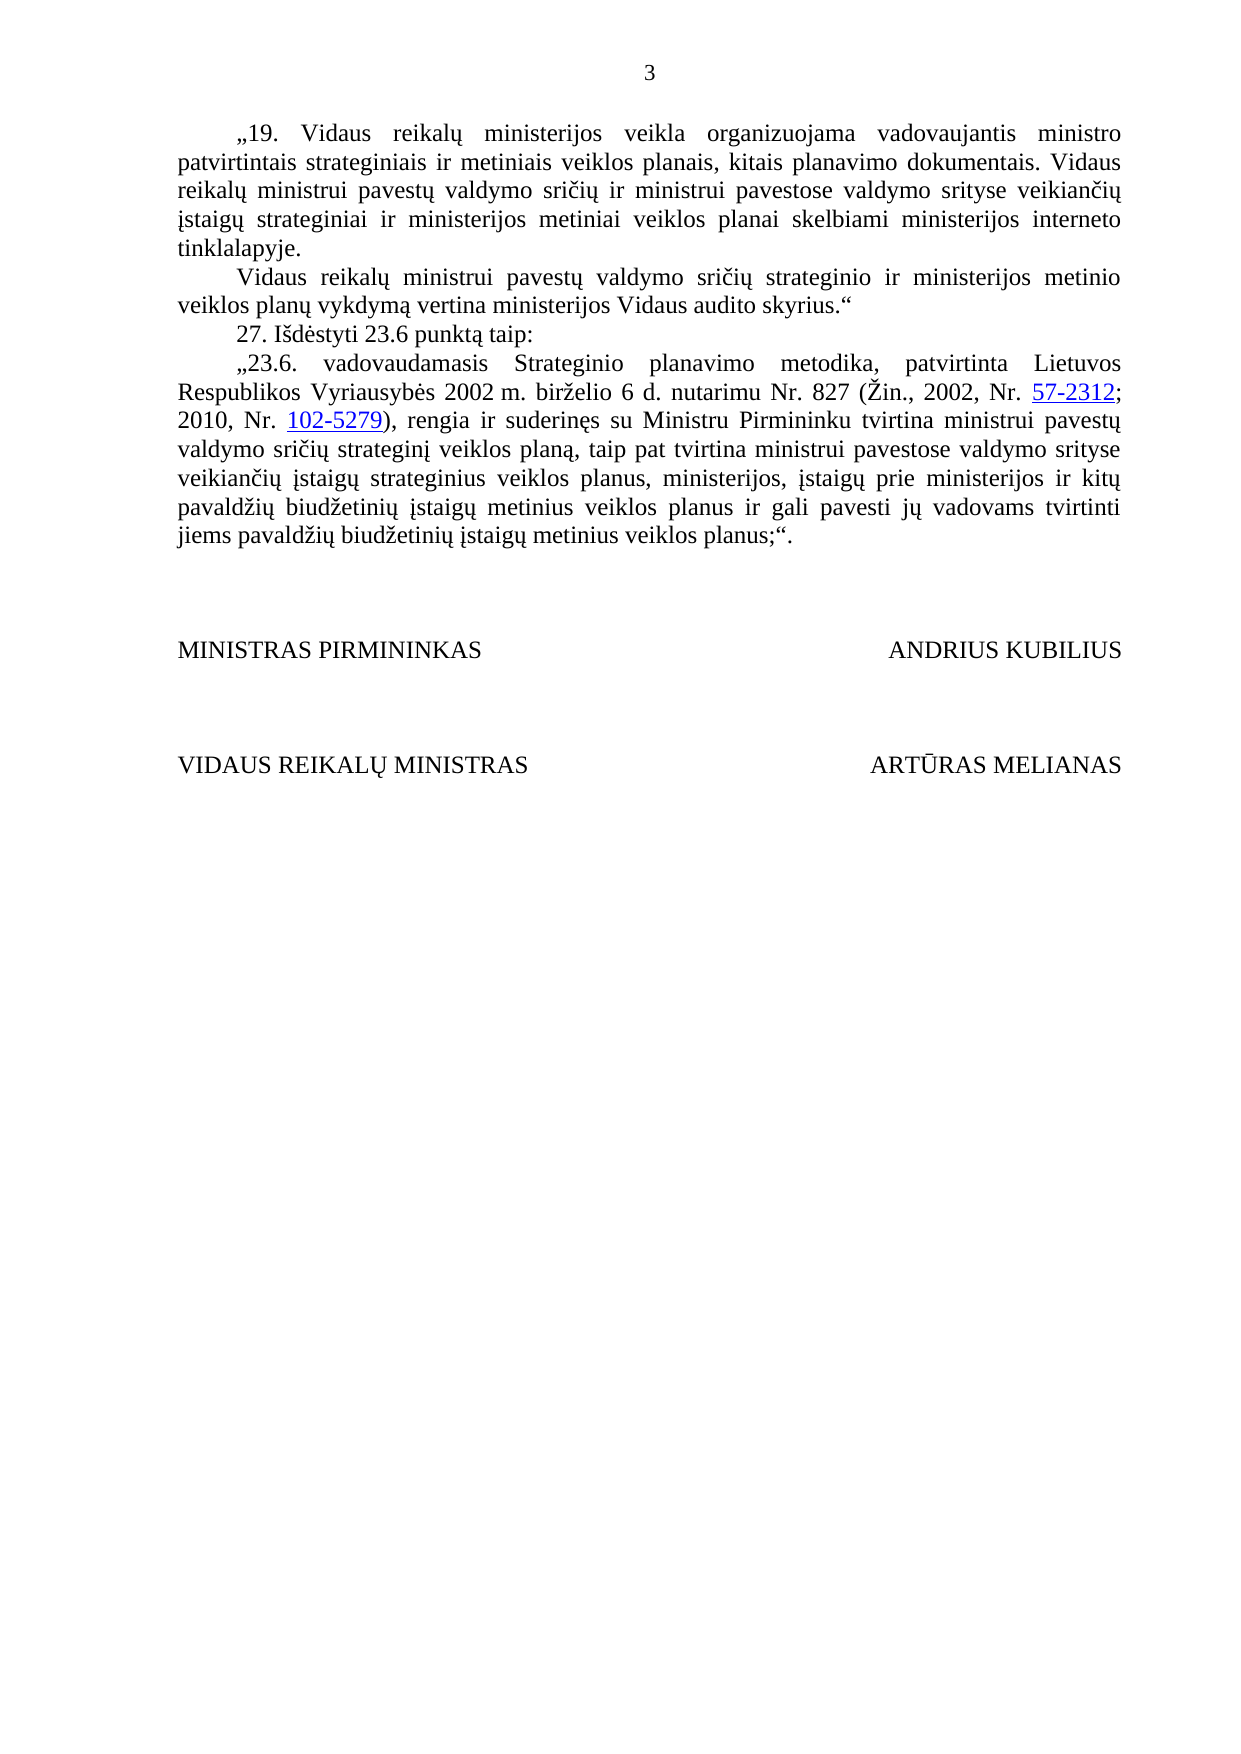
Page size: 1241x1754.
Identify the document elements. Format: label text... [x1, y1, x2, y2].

text „19. Vidaus reikalų ministerijos veikla organizuojama vadovaujantis ministro patvirtintais strateginiais ir metiniais veiklos planais, kitais planavimo dokumentais. Vidaus reikalų ministrui pavestų valdymo sričių ir ministrui pavestose valdymo srityse veikiančių įstaigų strateginiai ir ministerijos metiniai veiklos planai skelbiami ministerijos interneto tinklalapyje. [177, 118, 1122, 262]
text MINISTRAS PIRMININKAS ANDRIUS KUBILIUS [177, 636, 1122, 664]
text „23.6. vadovaudamasis Strateginio planavimo metodika, patvirtinta Lietuvos Respublikos Vyriausybės 2002 m. birželio 6 d. nutarimu Nr. 827 (Žin., 2002, Nr. 57-2312; 2010, Nr. 102-5279), rengia ir suderinęs su Ministru Pirmininku tvirtina ministrui pavestų valdymo sričių strateginį veiklos planą, taip pat tvirtina ministrui pavestose valdymo srityse veikiančių įstaigų strateginius veiklos planus, ministerijos, įstaigų prie ministerijos ir kitų pavaldžių biudžetinių įstaigų metinius veiklos planus ir gali pavesti jų vadovams tvirtinti jiems pavaldžių biudžetinių įstaigų metinius veiklos planus;“. [177, 348, 1122, 549]
text VIDAUS REIKALŲ MINISTRAS ARTŪRAS MELIANAS [177, 751, 1122, 779]
text 27. Išdėstyti 23.6 punktą taip: [177, 319, 1122, 348]
text Vidaus reikalų ministrui pavestų valdymo sričių strateginio ir ministerijos metinio veiklos planų vykdymą vertina ministerijos Vidaus audito skyrius.“ [177, 262, 1122, 319]
